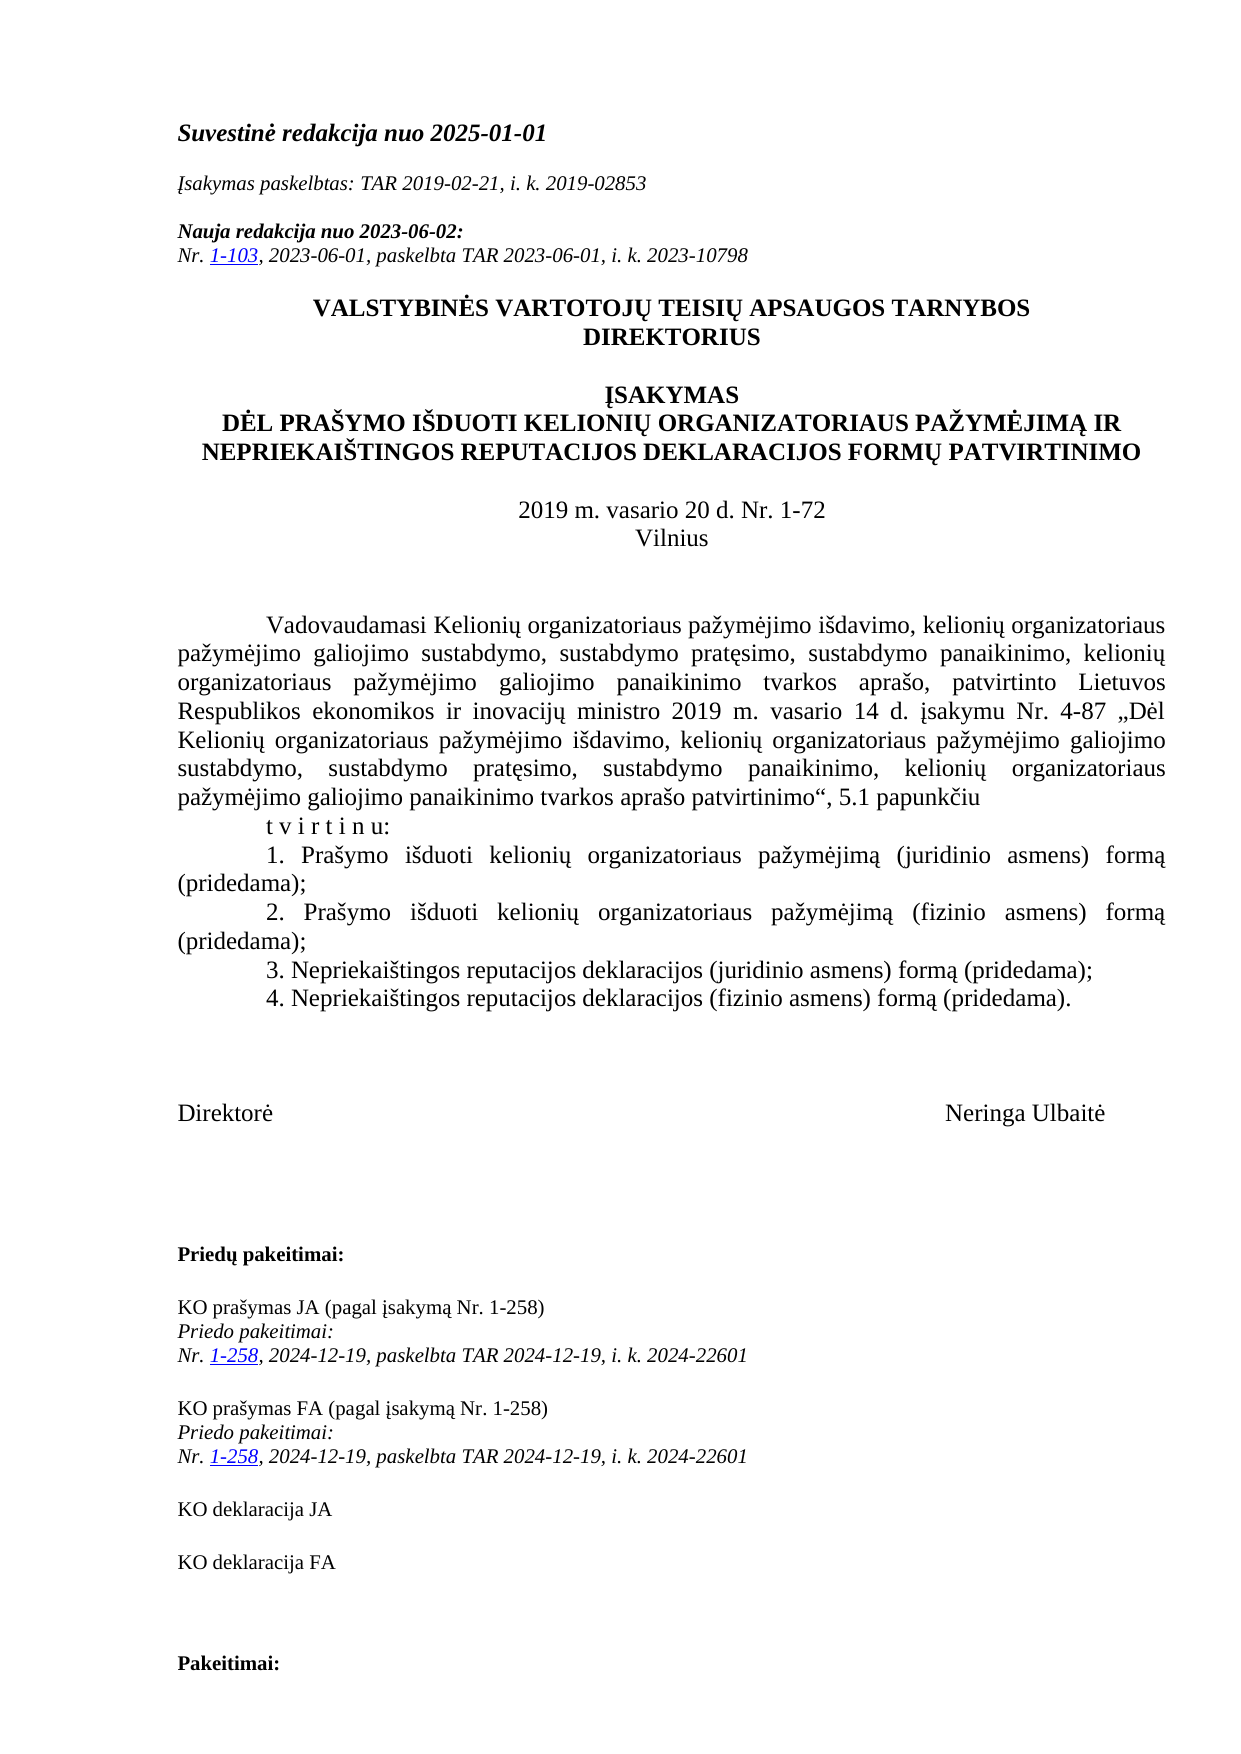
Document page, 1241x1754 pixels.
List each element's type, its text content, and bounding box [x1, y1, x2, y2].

text Vilnius [177, 523, 1166, 552]
text VALSTYBINĖS VARTOTOJŲ TEISIŲ APSAUGOS TARNYBOS [177, 293, 1166, 322]
text Direktorė Neringa Ulbaitė [177, 1098, 1166, 1127]
text 4. Nepriekaištingos reputacijos deklaracijos (fizinio asmens) formą (pridedama). [177, 983, 1166, 1012]
text Pakeitimai: [177, 1651, 1166, 1675]
text Priedo pakeitimai: [177, 1319, 1166, 1343]
text 2019 m. vasario 20 d. Nr. 1-72 [177, 495, 1166, 523]
text DIREKTORIUS [177, 322, 1166, 351]
text ĮSAKYMAS [177, 380, 1166, 408]
text Nr. 1-258, 2024-12-19, paskelbta TAR 2024-12-19, i. k. 2024-22601 [177, 1444, 1166, 1468]
text 2. Prašymo išduoti kelionių organizatoriaus pažymėjimą (fizinio asmens) formą (pridedama); [177, 897, 1166, 955]
text Vadovaudamasi Kelionių organizatoriaus pažymėjimo išdavimo, kelionių organizatoriaus pažymėjimo galiojimo sustabdymo, sustabdymo pratęsimo, sustabdymo panaikinimo, kelionių organizatoriaus pažymėjimo galiojimo panaikinimo tvarkos aprašo, patvirtinto Lietuvos Respublikos ekonomikos ir inovacijų ministro 2019 m. vasario 14 d. įsakymu Nr. 4-87 „Dėl Kelionių organizatoriaus pažymėjimo išdavimo, kelionių organizatoriaus pažymėjimo galiojimo sustabdymo, sustabdymo pratęsimo, sustabdymo panaikinimo, kelionių organizatoriaus pažymėjimo galiojimo panaikinimo tvarkos aprašo patvirtinimo“, 5.1 papunkčiu [177, 610, 1166, 811]
text Priedų pakeitimai: [177, 1242, 1166, 1266]
text KO deklaracija JA [177, 1497, 1166, 1521]
text Suvestinė redakcija nuo 2025-01-01 [177, 118, 1166, 147]
text Nr. 1-258, 2024-12-19, paskelbta TAR 2024-12-19, i. k. 2024-22601 [177, 1343, 1166, 1367]
text DĖL PRAŠYMO IŠDUOTI KELIONIŲ ORGANIZATORIAUS PAŽYMĖJIMĄ IR NEPRIEKAIŠTINGOS REPUTACIJOS DEKLARACIJOS FORMŲ PATVIRTINIMO [177, 408, 1166, 466]
text Priedo pakeitimai: [177, 1420, 1166, 1444]
text KO deklaracija FA [177, 1550, 1166, 1574]
text Nauja redakcija nuo 2023-06-02: [177, 219, 1166, 243]
text t v i r t i n u: [177, 811, 1166, 840]
text KO prašymas JA (pagal įsakymą Nr. 1-258) [177, 1295, 1166, 1319]
text Įsakymas paskelbtas: TAR 2019-02-21, i. k. 2019-02853 [177, 171, 1166, 195]
text 3. Nepriekaištingos reputacijos deklaracijos (juridinio asmens) formą (pridedama); [177, 955, 1166, 983]
text KO prašymas FA (pagal įsakymą Nr. 1-258) [177, 1396, 1166, 1420]
text Nr. 1-103, 2023-06-01, paskelbta TAR 2023-06-01, i. k. 2023-10798 [177, 243, 1166, 267]
text 1. Prašymo išduoti kelionių organizatoriaus pažymėjimą (juridinio asmens) formą (pridedama); [177, 840, 1166, 897]
